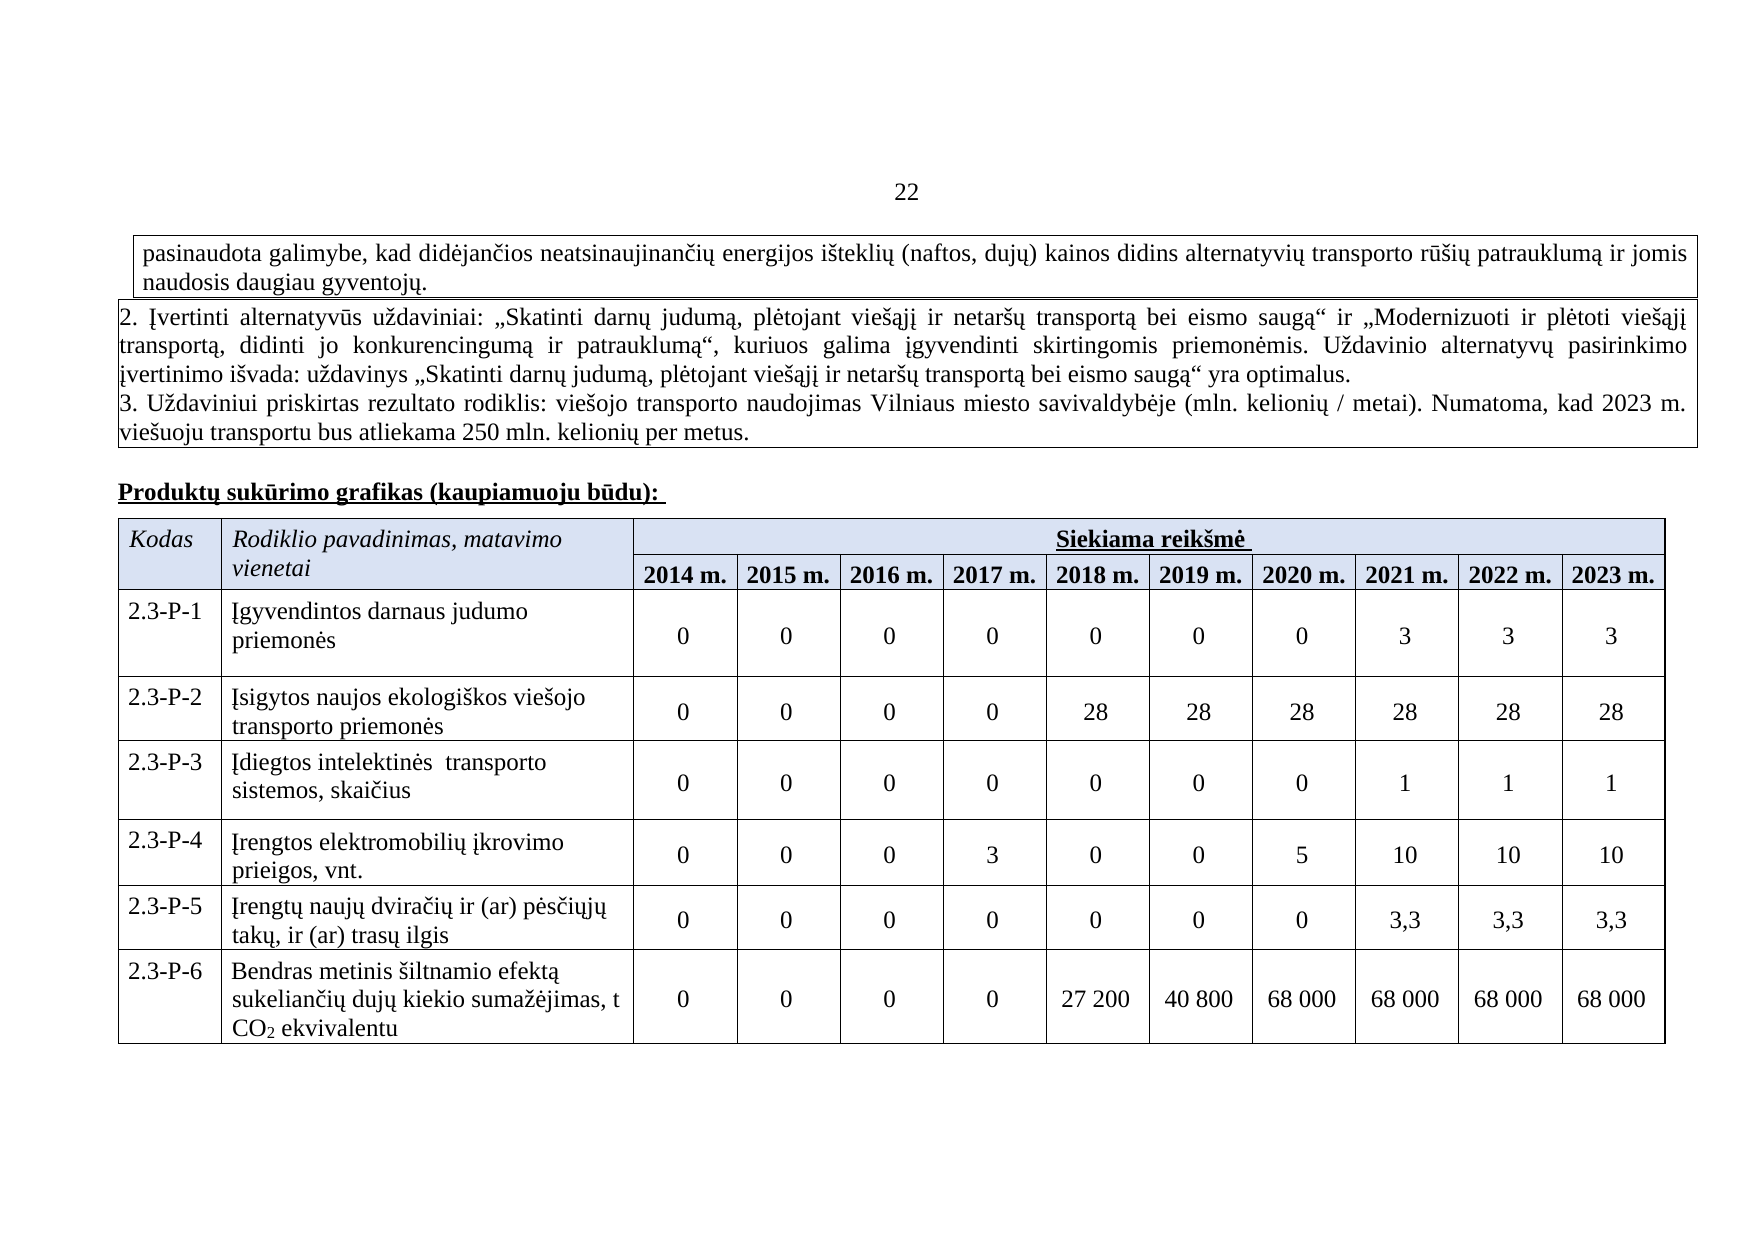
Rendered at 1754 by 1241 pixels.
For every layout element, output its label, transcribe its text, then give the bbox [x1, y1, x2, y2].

table_cell 2.3-P-4 [119, 820, 221, 885]
table_cell 40 800 [1150, 950, 1252, 1042]
table_cell 0 [1047, 820, 1149, 885]
text Produktų sukūrimo grafikas (kaupiamuoju būdu): [118, 477, 1742, 506]
table_header Rodiklio pavadinimas, matavimo vienetai [222, 519, 633, 589]
table_cell 2023 m. [1563, 555, 1664, 589]
table_cell 10 [1356, 820, 1458, 885]
table_cell 0 [944, 950, 1046, 1042]
table_cell 3,3 [1459, 886, 1562, 949]
table_cell 0 [1047, 741, 1149, 818]
table_cell 2019 m. [1150, 555, 1252, 589]
table_header [634, 519, 840, 554]
table_header [1459, 519, 1562, 554]
table_cell Bendras metinis šiltnamio efektą sukeliančių dujų kiekio sumažėjimas, t CO2 ekvivalentu [222, 950, 633, 1042]
table_cell 0 [738, 741, 840, 818]
table_cell 2018 m. [1047, 555, 1149, 589]
table_cell 0 [841, 820, 943, 885]
table_cell 3,3 [1563, 886, 1664, 949]
table_cell 0 [1150, 741, 1252, 818]
table_cell 2016 m. [841, 555, 943, 589]
table_cell 0 [944, 677, 1046, 740]
table_cell 0 [1150, 590, 1252, 676]
table_header [840, 519, 943, 554]
table_cell 2020 m. [1253, 555, 1355, 589]
table_header [943, 519, 1046, 554]
table_cell 68 000 [1459, 950, 1562, 1042]
table_cell 2015 m. [738, 555, 840, 589]
table_cell 0 [634, 950, 737, 1042]
table_header Kodas [119, 519, 221, 589]
table_cell 10 [1459, 820, 1562, 885]
table_cell 28 [1459, 677, 1562, 740]
table_cell 3 [1459, 590, 1562, 676]
table_cell 0 [634, 820, 737, 885]
table_cell 0 [1150, 820, 1252, 885]
table_cell 0 [1253, 741, 1355, 818]
table_cell 0 [634, 886, 737, 949]
table_cell 3 [1563, 590, 1664, 676]
table_cell 0 [738, 820, 840, 885]
table_cell 0 [841, 590, 943, 676]
table_cell 2.3-P-6 [119, 950, 221, 1042]
table_cell 0 [634, 741, 737, 818]
table_cell 28 [1563, 677, 1664, 740]
table_cell 0 [841, 950, 943, 1042]
table_cell 28 [1253, 677, 1355, 740]
table_cell 27 200 [1047, 950, 1149, 1042]
table_cell 68 000 [1253, 950, 1355, 1042]
table_cell 68 000 [1356, 950, 1458, 1042]
table_cell 2021 m. [1356, 555, 1458, 589]
table_cell 2.3-P-5 [119, 886, 221, 949]
table_cell 3 [1356, 590, 1458, 676]
table_cell 68 000 [1563, 950, 1664, 1042]
table_cell 2014 m. [634, 555, 737, 589]
table_cell 2022 m. [1459, 555, 1562, 589]
table_cell 0 [738, 677, 840, 740]
table_cell 0 [841, 677, 943, 740]
table_cell 0 [944, 741, 1046, 818]
table_cell 0 [841, 886, 943, 949]
table_cell 1 [1459, 741, 1562, 818]
table_cell 0 [1150, 886, 1252, 949]
table_header [1253, 519, 1356, 554]
table_cell 0 [1253, 886, 1355, 949]
table_cell 0 [1253, 590, 1355, 676]
table_cell 0 [1047, 590, 1149, 676]
table_cell 2017 m. [944, 555, 1046, 589]
table_cell 28 [1356, 677, 1458, 740]
table_cell 2.3-P-1 [119, 590, 221, 676]
table_cell Įsigytos naujos ekologiškos viešojo transporto priemonės [222, 677, 633, 740]
table_cell 0 [841, 741, 943, 818]
table_cell Įgyvendintos darnaus judumo priemonės [222, 590, 633, 676]
table_cell Įrengtos elektromobilių įkrovimo prieigos, vnt. [222, 820, 633, 885]
table_header [1562, 519, 1664, 554]
text 2. Įvertinti alternatyvūs uždaviniai: „Skatinti darnų judumą, plėtojant viešąjį ir netaršų transportą bei eismo saugą“ ir „Modernizuoti ir plėtoti viešąjį transportą, didinti jo konkurencingumą ir patrauklumą“, kuriuos galima įgyvendinti skirtingomis priemonėmis. Uždavinio alternatyvų pasirinkimo įvertinimo išvada: uždavinys „Skatinti darnų judumą, plėtojant viešąjį ir netaršų transportą bei eismo saugą“ yra optimalus. [119, 300, 1697, 385]
text pasinaudota galimybe, kad didėjančios neatsinaujinančių energijos išteklių (naftos, dujų) kainos didins alternatyvių transporto rūšių patrauklumą ir jomis naudosis daugiau gyventojų. [134, 236, 1697, 297]
table_cell Įdiegtos intelektinės transporto sistemos, skaičius [222, 741, 633, 818]
table_cell 0 [738, 950, 840, 1042]
table_cell 2.3-P-2 [119, 677, 221, 740]
table_cell 0 [634, 590, 737, 676]
table_cell 2.3-P-3 [119, 741, 221, 818]
table_cell Įrengtų naujų dviračių ir (ar) pėsčiųjų takų, ir (ar) trasų ilgis [222, 886, 633, 949]
table_cell 5 [1253, 820, 1355, 885]
table_header Siekiama reikšmė [1046, 519, 1253, 554]
table_cell 28 [1150, 677, 1252, 740]
text 3. Uždaviniui priskirtas rezultato rodiklis: viešojo transporto naudojimas Vilniaus miesto savivaldybėje (mln. kelionių / metai). Numatoma, kad 2023 m. viešuoju transportu bus atliekama 250 mln. kelionių per metus. [119, 385, 1697, 447]
table_cell 0 [738, 886, 840, 949]
table_cell 0 [1047, 886, 1149, 949]
table_cell 0 [634, 677, 737, 740]
table_cell 0 [944, 590, 1046, 676]
table_cell 10 [1563, 820, 1664, 885]
table_cell 1 [1356, 741, 1458, 818]
table_cell 1 [1563, 741, 1664, 818]
table_cell 28 [1047, 677, 1149, 740]
table_header [1356, 519, 1459, 554]
table_cell 3,3 [1356, 886, 1458, 949]
table_cell 3 [944, 820, 1046, 885]
table_cell 0 [944, 886, 1046, 949]
table_cell 0 [738, 590, 840, 676]
